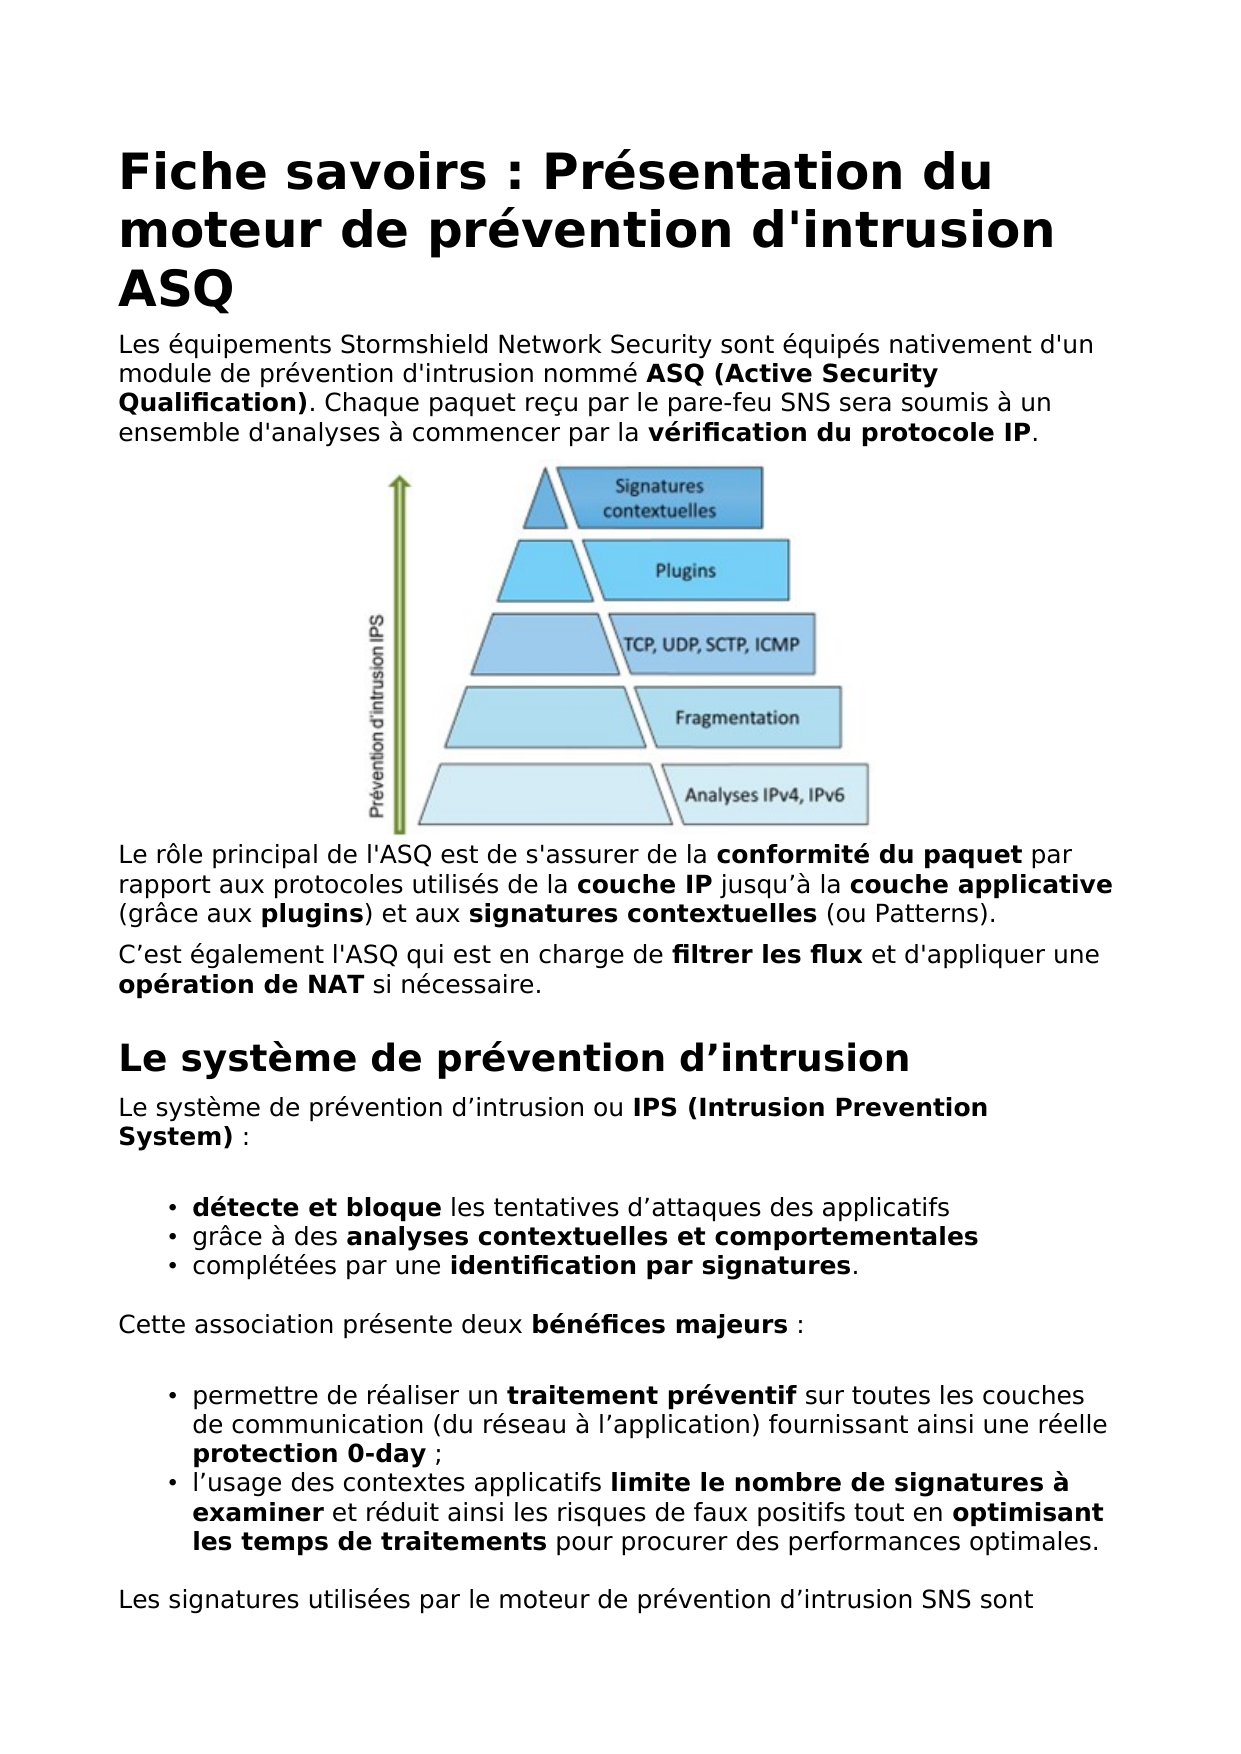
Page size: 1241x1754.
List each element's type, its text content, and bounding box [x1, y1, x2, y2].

list détecte et bloque les tentatives d’attaques des applicatifs [177, 1193, 1122, 1222]
list complétées par une identification par signatures. [177, 1251, 1122, 1281]
text Cette association présente deux bénéfices majeurs : [118, 1310, 1122, 1339]
subtitle Fiche savoirs : Présentation du moteur de prévention d'intrusion ASQ [118, 143, 1122, 318]
text Le système de prévention d’intrusion ou IPS (Intrusion Prevention System) : [118, 1093, 1122, 1151]
text Le rôle principal de l'ASQ est de s'assurer de la conformité du paquet par rapport aux protocoles utilisés de la couche IP jusqu’à la couche applicative (grâce aux plugins) et aux signatures contextuelles (ou Patterns). [118, 459, 1122, 928]
picture [363, 459, 877, 841]
text Les signatures utilisées par le moteur de prévention d’intrusion SNS sont [118, 1586, 1122, 1615]
subtitle Le système de prévention d’intrusion [118, 1037, 1122, 1080]
list permettre de réaliser un traitement préventif sur toutes les couches de communication (du réseau à l’application) fournissant ainsi une réelle protection 0-day ; [177, 1381, 1122, 1469]
text C’est également l'ASQ qui est en charge de filtrer les flux et d'appliquer une opération de NAT si nécessaire. [118, 941, 1122, 999]
text Les équipements Stormshield Network Security sont équipés nativement d'un module de prévention d'intrusion nommé ASQ (Active Security Qualification). Chaque paquet reçu par le pare-feu SNS sera soumis à un ensemble d'analyses à commencer par la vérification du protocole IP. [118, 330, 1122, 447]
list grâce à des analyses contextuelles et comportementales [177, 1222, 1122, 1251]
list l’usage des contextes applicatifs limite le nombre de signatures à examiner et réduit ainsi les risques de faux positifs tout en optimisant les temps de traitements pour procurer des performances optimales. [177, 1469, 1122, 1556]
